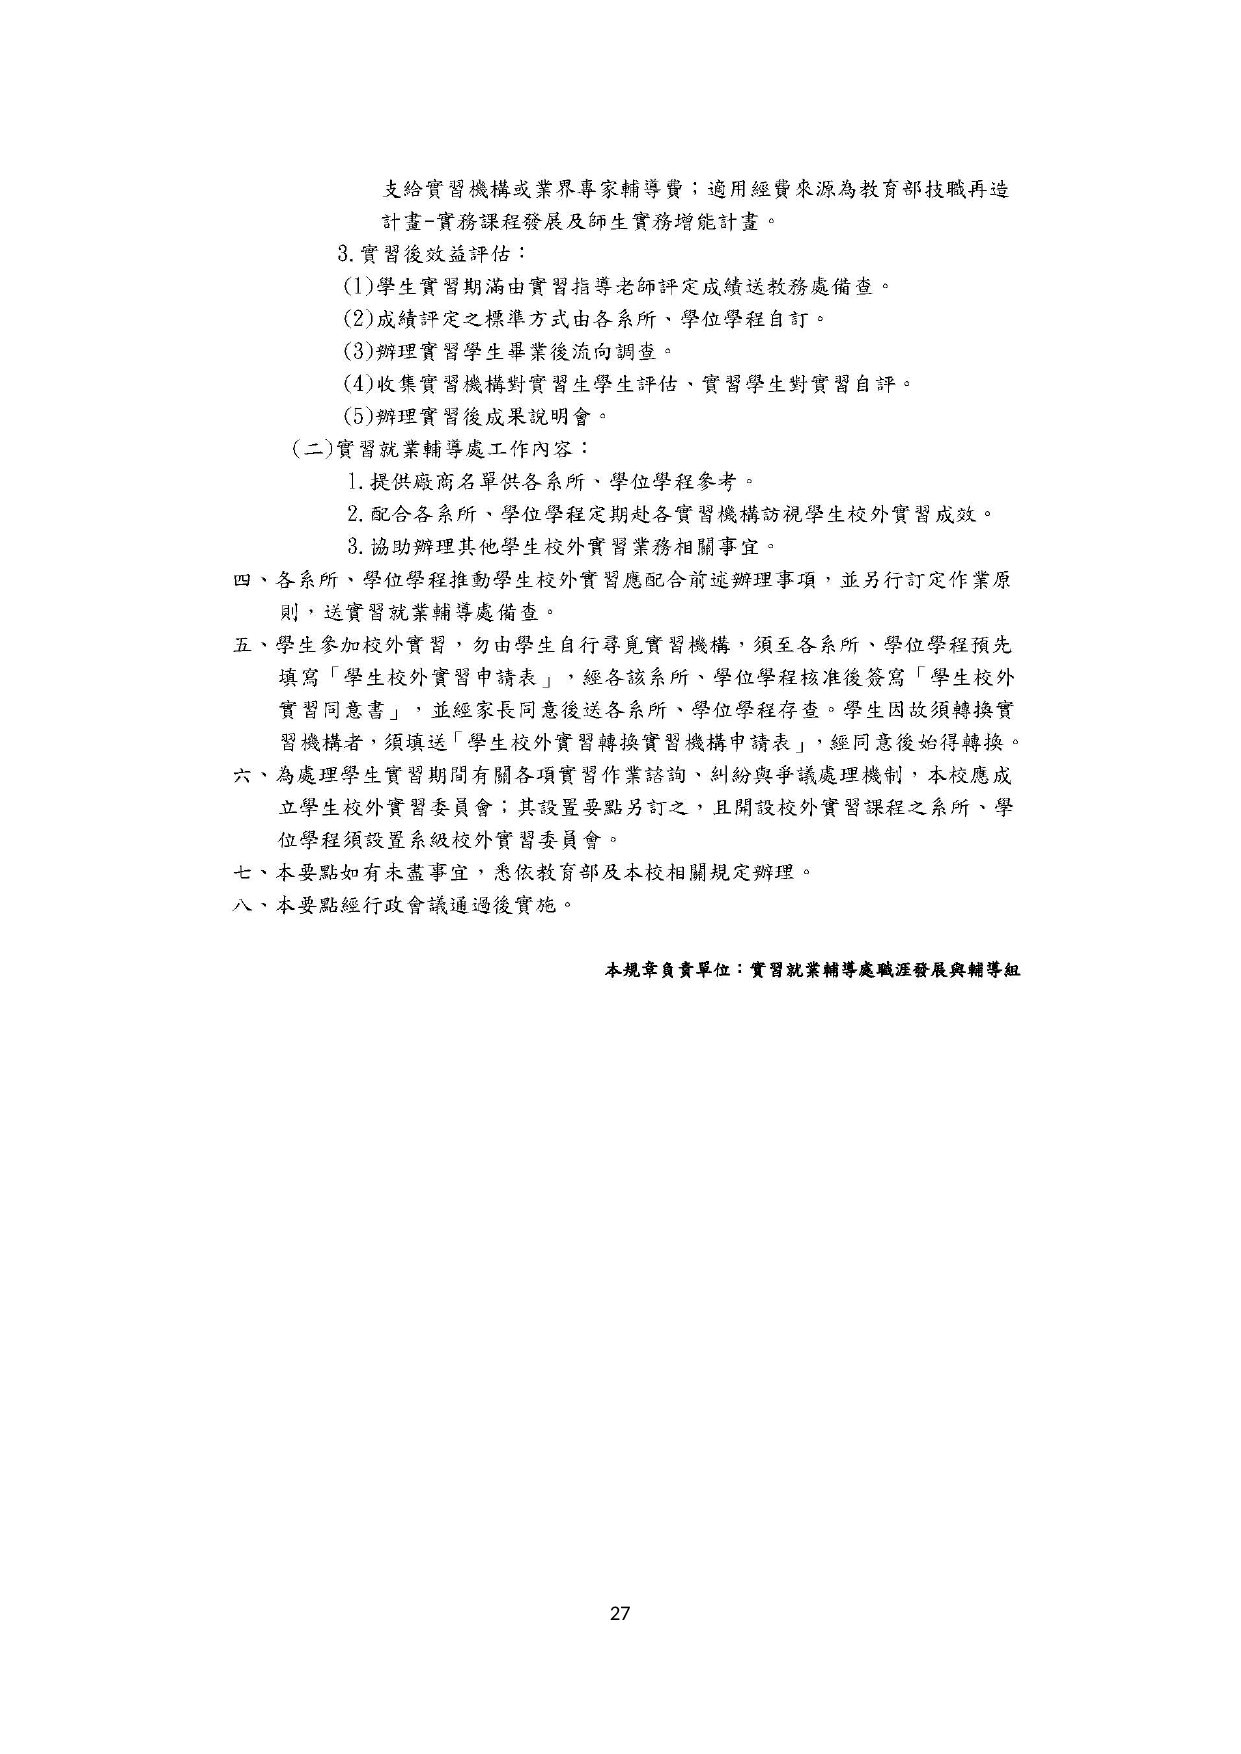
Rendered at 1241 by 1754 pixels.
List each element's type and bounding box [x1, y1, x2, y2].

picture [187, 150, 1089, 1533]
